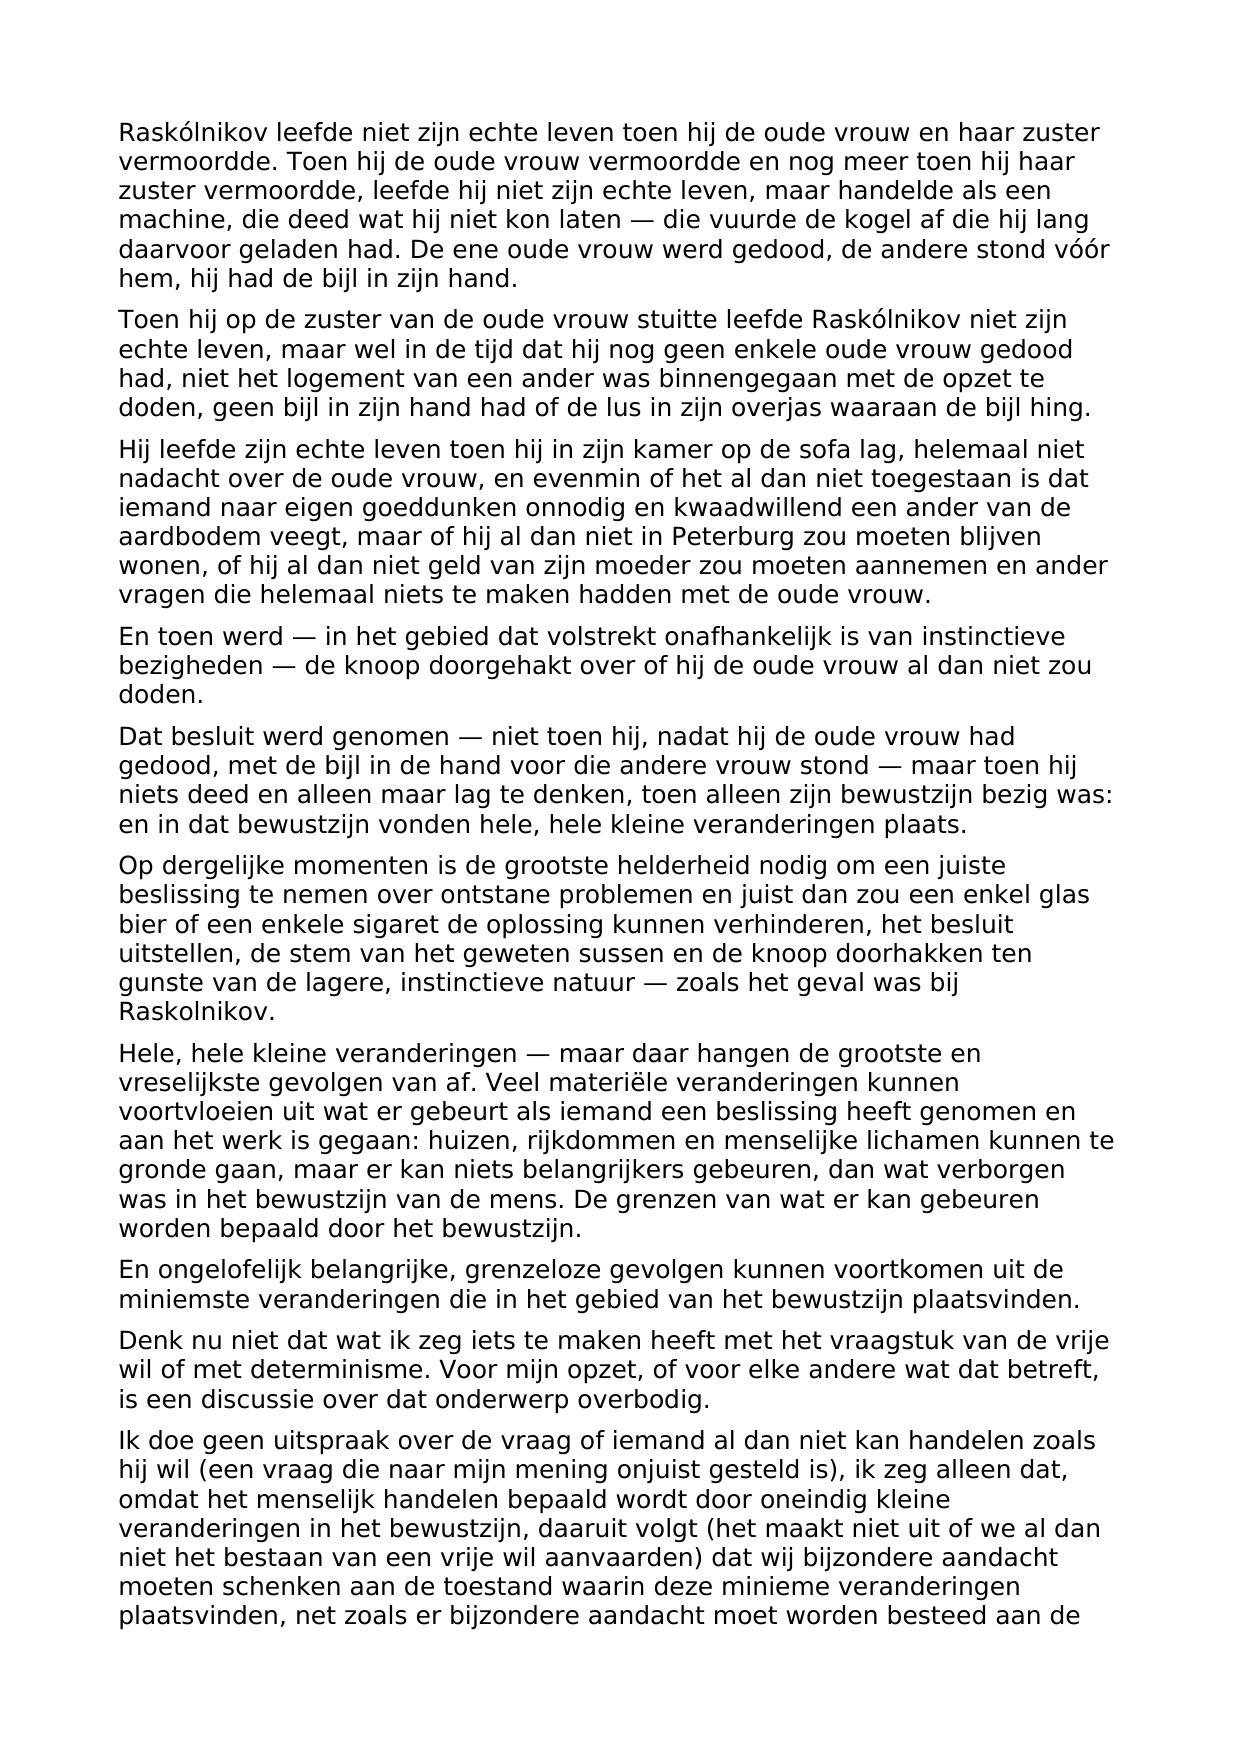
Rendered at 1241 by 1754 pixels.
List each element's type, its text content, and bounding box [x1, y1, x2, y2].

text Ik doe geen uitspraak over de vraag of iemand al dan niet kan handelen zoals hij wil (een vraag die naar mijn mening onjuist gesteld is), ik zeg alleen dat, omdat het menselijk handelen bepaald wordt door oneindig kleine veranderingen in het bewustzijn, daaruit volgt (het maakt niet uit of we al dan niet het bestaan van een vrije wil aanvaarden) dat wij bijzondere aandacht moeten schenken aan de toestand waarin deze minieme veranderingen plaatsvinden, net zoals er bijzondere aandacht moet worden besteed aan de [118, 1426, 1122, 1631]
text Op dergelijke momenten is de grootste helderheid nodig om een juiste beslissing te nemen over ontstane problemen en juist dan zou een enkel glas bier of een enkele sigaret de oplossing kunnen verhinderen, het besluit uitstellen, de stem van het geweten sussen en de knoop doorhakken ten gunste van de lagere, instinctieve natuur — zoals het geval was bij Raskolnikov. [118, 851, 1122, 1026]
text Denk nu niet dat wat ik zeg iets te maken heeft met het vraagstuk van de vrije wil of met determinisme. Voor mijn opzet, of voor elke andere wat dat betreft, is een discussie over dat onderwerp overbodig. [118, 1326, 1122, 1414]
text Toen hij op de zuster van de oude vrouw stuitte leefde Raskólnikov niet zijn echte leven, maar wel in de tijd dat hij nog geen enkele oude vrouw gedood had, niet het logement van een ander was binnengegaan met de opzet te doden, geen bijl in zijn hand had of de lus in zijn overjas waaraan de bijl hing. [118, 306, 1122, 422]
text En toen werd — in het gebied dat volstrekt onafhankelijk is van instinctieve bezigheden — de knoop doorgehakt over of hij de oude vrouw al dan niet zou doden. [118, 622, 1122, 710]
text En ongelofelijk belangrijke, grenzeloze gevolgen kunnen voortkomen uit de miniemste veranderingen die in het gebied van het bewustzijn plaatsvinden. [118, 1256, 1122, 1314]
text Dat besluit werd genomen — niet toen hij, nadat hij de oude vrouw had gedood, met de bijl in de hand voor die andere vrouw stond — maar toen hij niets deed en alleen maar lag te denken, toen alleen zijn bewustzijn bezig was: en in dat bewustzijn vonden hele, hele kleine veranderingen plaats. [118, 722, 1122, 839]
text Hij leefde zijn echte leven toen hij in zijn kamer op de sofa lag, helemaal niet nadacht over de oude vrouw, en evenmin of het al dan niet toegestaan is dat iemand naar eigen goeddunken onnodig en kwaadwillend een ander van de aardbodem veegt, maar of hij al dan niet in Peterburg zou moeten blijven wonen, of hij al dan niet geld van zijn moeder zou moeten aannemen en ander vragen die helemaal niets te maken hadden met de oude vrouw. [118, 435, 1122, 610]
text Raskólnikov leefde niet zijn echte leven toen hij de oude vrouw en haar zuster vermoordde. Toen hij de oude vrouw vermoordde en nog meer toen hij haar zuster vermoordde, leefde hij niet zijn echte leven, maar handelde als een machine, die deed wat hij niet kon laten — die vuurde de kogel af die hij lang daarvoor geladen had. De ene oude vrouw werd gedood, de andere stond vóór hem, hij had de bijl in zijn hand. [118, 118, 1122, 293]
text Hele, hele kleine veranderingen — maar daar hangen de grootste en vreselijkste gevolgen van af. Veel materiële veranderingen kunnen voortvloeien uit wat er gebeurt als iemand een beslissing heeft genomen en aan het werk is gegaan: huizen, rijkdommen en menselijke lichamen kunnen te gronde gaan, maar er kan niets belangrijkers gebeuren, dan wat verborgen was in het bewustzijn van de mens. De grenzen van wat er kan gebeuren worden bepaald door het bewustzijn. [118, 1039, 1122, 1243]
